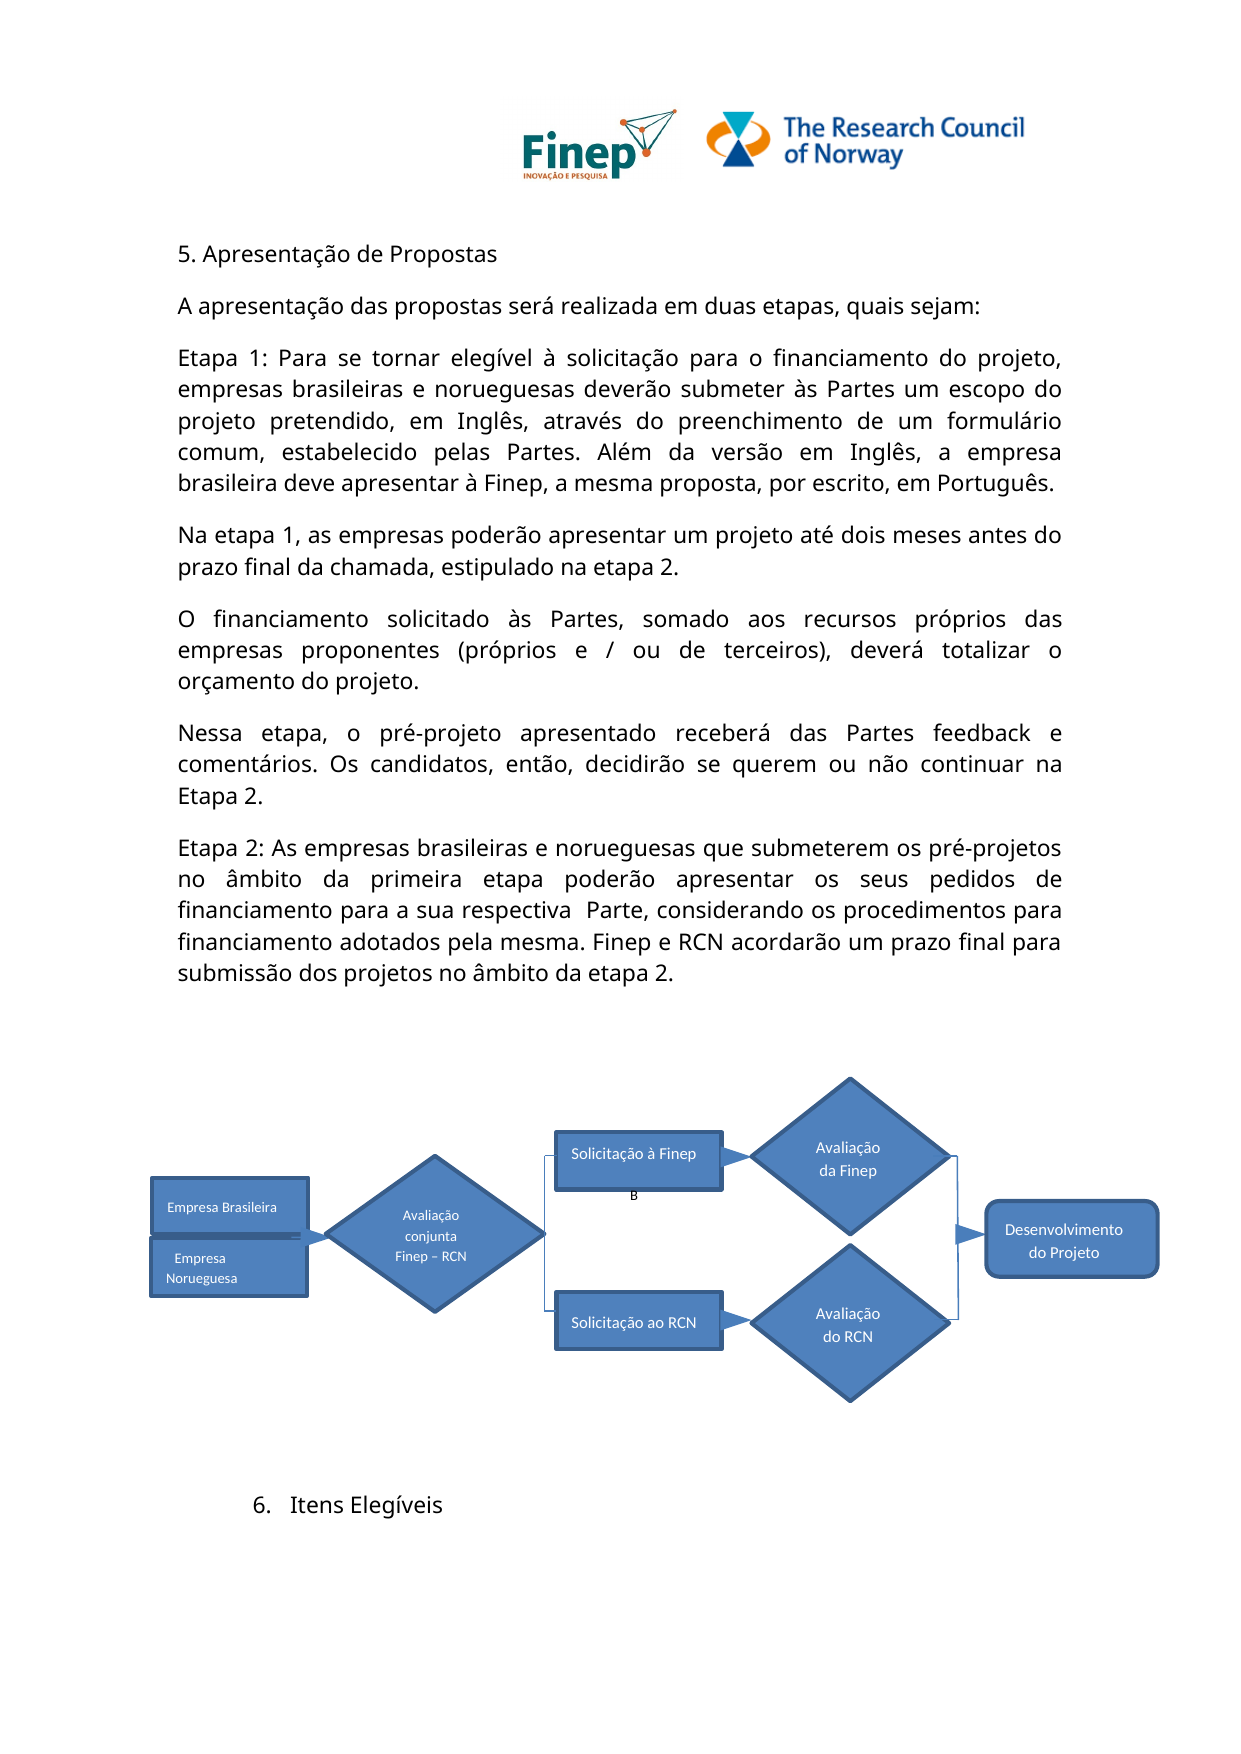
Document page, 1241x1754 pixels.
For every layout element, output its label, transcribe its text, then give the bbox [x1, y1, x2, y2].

text [ [895, 1172, 956, 1203]
text 5. Apresentação de Propostas [177, 238, 1063, 269]
list Itens Elegíveis [252, 1489, 1063, 1520]
text A apresentação das propostas será realizada em duas etapas, quais sejam: [177, 290, 1063, 321]
text [ [959, 1172, 1063, 1203]
text Na etapa 1, as empresas poderão apresentar um projeto até dois meses antes do prazo final da chamada, estipulado na etapa 2. [177, 519, 1063, 582]
text [ [177, 1172, 407, 1203]
text O financiamento solicitado às Partes, somado aos recursos próprios das empresas proponentes (próprios e / ou de terceiros), deverá totalizar o orçamento do projeto. [177, 603, 1063, 696]
text Nessa etapa, o pré-projeto apresentado receberá das Partes feedback e comentários. Os candidatos, então, decidirão se querem ou não continuar na Etapa 2. [177, 717, 1063, 811]
text [ [463, 1172, 544, 1203]
text Etapa 2: As empresas brasileiras e norueguesas que submeterem os pré-projetos no âmbito da primeira etapa poderão apresentar os seus pedidos de financiamento para a sua respectiva Parte, considerando os procedimentos para financiamento adotados pela mesma. Finep e RCN acordarão um prazo final para submissão dos projetos no âmbito da etapa 2. [177, 832, 1063, 988]
text [ [545, 1172, 805, 1203]
text Etapa 1: Para se tornar elegível à solicitação para o financiamento do projeto, empresas brasileiras e norueguesas deverão submeter às Partes um escopo do projeto pretendido, em Inglês, através do preenchimento de um formulário comum, estabelecido pelas Partes. Além da versão em Inglês, a empresa brasileira deve apresentar à Finep, a mesma proposta, por escrito, em Português. [177, 342, 1063, 498]
